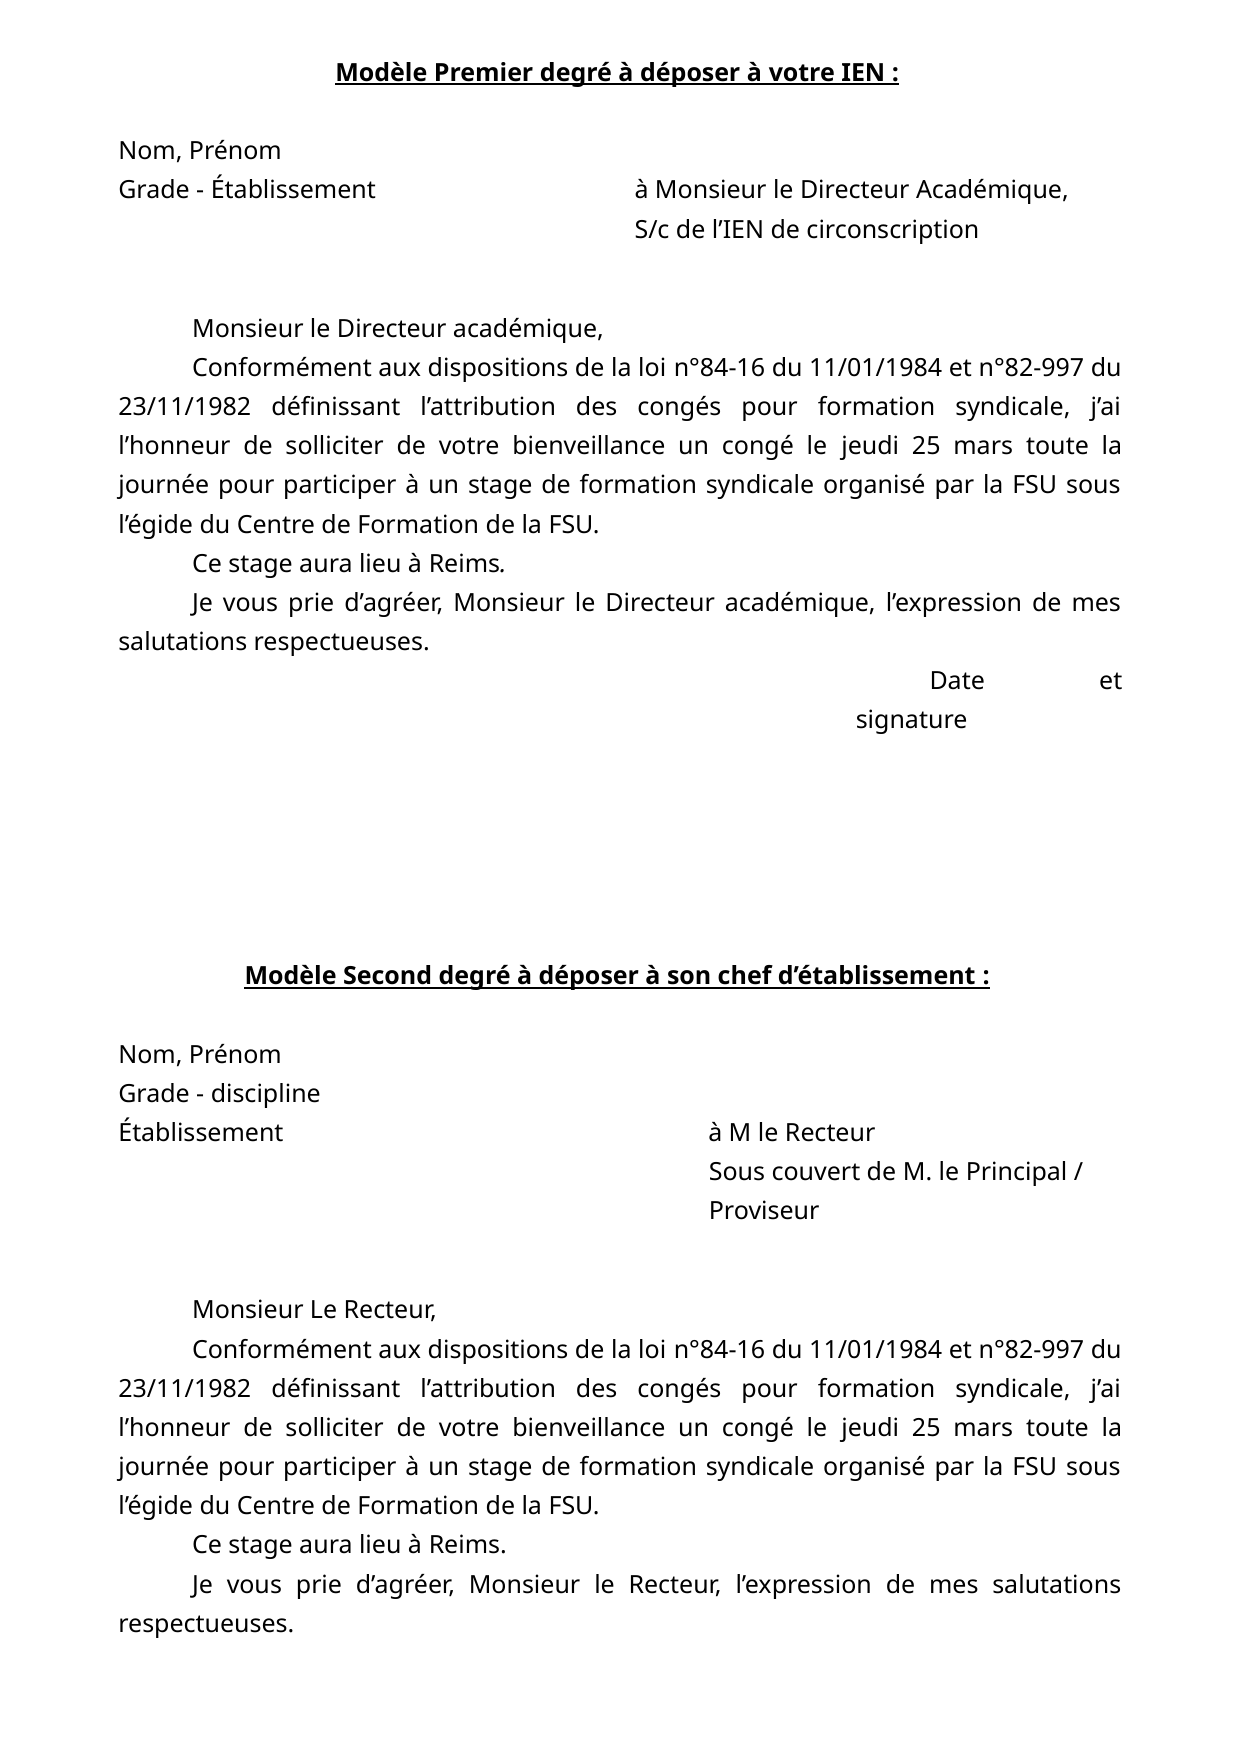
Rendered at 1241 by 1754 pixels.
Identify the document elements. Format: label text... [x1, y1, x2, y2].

text Ce stage aura lieu à Reims. [118, 1527, 1122, 1561]
text Modèle Second degré à déposer à son chef d’établissement : [118, 958, 1122, 992]
text Grade - discipline [118, 1076, 1122, 1109]
subtitle Sous couvert de M. le Principal / Proviseur [709, 1154, 1122, 1227]
text Je vous prie d’agréer, Monsieur le Recteur, l’expression de mes salutations respectueuses. [118, 1566, 1122, 1639]
text Date et signature [856, 663, 1122, 736]
text Conformément aux dispositions de la loi n°84-16 du 11/01/1984 et n°82-997 du 23/11/1982 définissant l’attribution des congés pour formation syndicale, j’ai l’honneur de solliciter de votre bienveillance un congé le jeudi 25 mars toute la journée pour participer à un stage de formation syndicale organisé par la FSU sous l’égide du Centre de Formation de la FSU. [118, 1331, 1122, 1522]
text Je vous prie d’agréer, Monsieur le Directeur académique, l’expression de mes salutations respectueuses. [118, 585, 1122, 658]
text Conformément aux dispositions de la loi n°84-16 du 11/01/1984 et n°82-997 du 23/11/1982 définissant l’attribution des congés pour formation syndicale, j’ai l’honneur de solliciter de votre bienveillance un congé le jeudi 25 mars toute la journée pour participer à un stage de formation syndicale organisé par la FSU sous l’égide du Centre de Formation de la FSU. [118, 350, 1122, 540]
text Modèle Premier degré à déposer à votre IEN : [118, 55, 1122, 89]
text Grade - Établissement à Monsieur le Directeur Académique, [118, 172, 1122, 206]
text Ce stage aura lieu à Reims. [118, 546, 1122, 579]
text Monsieur le Directeur académique, [118, 311, 1122, 344]
text Nom, Prénom [118, 133, 1122, 167]
text Établissement à M le Recteur [118, 1115, 1122, 1149]
text S/c de l’IEN de circonscription [118, 211, 1122, 245]
text Monsieur Le Recteur, [118, 1292, 1122, 1326]
text Nom, Prénom [118, 1036, 1122, 1070]
